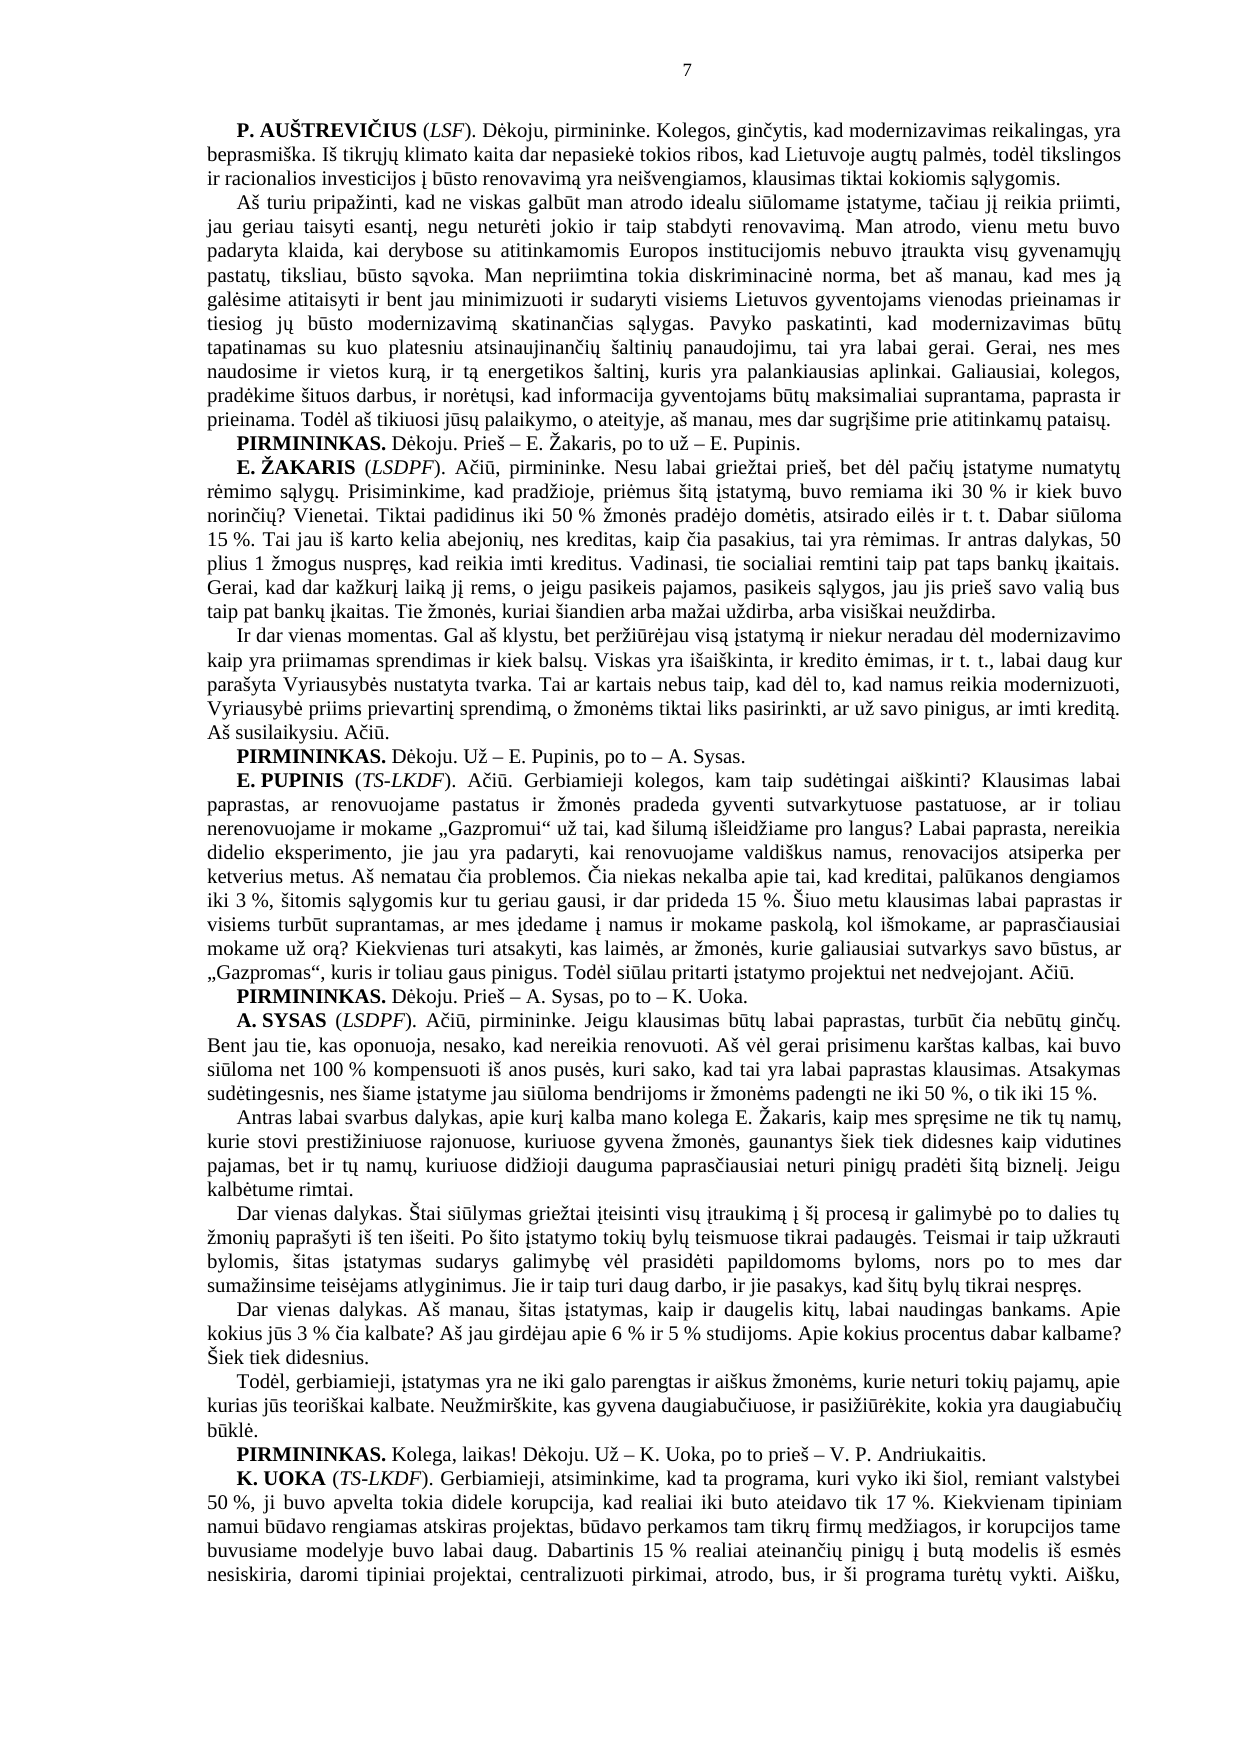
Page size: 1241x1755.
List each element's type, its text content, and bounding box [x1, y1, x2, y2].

text Todėl, gerbiamieji, įstatymas yra ne iki galo parengtas ir aiškus žmonėms, kurie neturi tokių pajamų, apie kurias jūs teoriškai kalbate. Neužmirškite, kas gyvena daugiabučiuose, ir pasižiūrėkite, kokia yra daugiabučių būklė. [207, 1369, 1122, 1442]
text PIRMININKAS. Dėkoju. Už – E. Pupinis, po to – A. Sysas. [207, 744, 1122, 768]
text Dar vienas dalykas. Aš manau, šitas įstatymas, kaip ir daugelis kitų, labai naudingas bankams. Apie kokius jūs 3 % čia kalbate? Aš jau girdėjau apie 6 % ir 5 % studijoms. Apie kokius procentus dabar kalbame? Šiek tiek didesnius. [207, 1297, 1122, 1369]
text Aš turiu pripažinti, kad ne viskas galbūt man atrodo idealu siūlomame įstatyme, tačiau jį reikia priimti, jau geriau taisyti esantį, negu neturėti jokio ir taip stabdyti renovavimą. Man atrodo, vienu metu buvo padaryta klaida, kai derybose su atitinkamomis Europos institucijomis nebuvo įtraukta visų gyvenamųjų pastatų, tiksliau, būsto sąvoka. Man nepriimtina tokia diskriminacinė norma, bet aš manau, kad mes ją galėsime atitaisyti ir bent jau minimizuoti ir sudaryti visiems Lietuvos gyventojams vienodas prieinamas ir tiesiog jų būsto modernizavimą skatinančias sąlygas. Pavyko paskatinti, kad modernizavimas būtų tapatinamas su kuo platesniu atsinaujinančių šaltinių panaudojimu, tai yra labai gerai. Gerai, nes mes naudosime ir vietos kurą, ir tą energetikos šaltinį, kuris yra palankiausias aplinkai. Galiausiai, kolegos, pradėkime šituos darbus, ir norėtųsi, kad informacija gyventojams būtų maksimaliai suprantama, paprasta ir prieinama. Todėl aš tikiuosi jūsų palaikymo, o ateityje, aš manau, mes dar sugrįšime prie atitinkamų pataisų. [207, 190, 1122, 431]
text PIRMININKAS. Dėkoju. Prieš – E. Žakaris, po to už – E. Pupinis. [207, 431, 1122, 455]
text A. SYSAS (LSDPF). Ačiū, pirmininke. Jeigu klausimas būtų labai paprastas, turbūt čia nebūtų ginčų. Bent jau tie, kas oponuoja, nesako, kad nereikia renovuoti. Aš vėl gerai prisimenu karštas kalbas, kai buvo siūloma net 100 % kompensuoti iš anos pusės, kuri sako, kad tai yra labai paprastas klausimas. Atsakymas sudėtingesnis, nes šiame įstatyme jau siūloma bendrijoms ir žmonėms padengti ne iki 50 %, o tik iki 15 %. [207, 1008, 1122, 1105]
text E. ŽAKARIS (LSDPF). Ačiū, pirmininke. Nesu labai griežtai prieš, bet dėl pačių įstatyme numatytų rėmimo sąlygų. Prisiminkime, kad pradžioje, priėmus šitą įstatymą, buvo remiama iki 30 % ir kiek buvo norinčių? Vienetai. Tiktai padidinus iki 50 % žmonės pradėjo domėtis, atsirado eilės ir t. t. Dabar siūloma 15 %. Tai jau iš karto kelia abejonių, nes kreditas, kaip čia pasakius, tai yra rėmimas. Ir antras dalykas, 50 plius 1 žmogus nuspręs, kad reikia imti kreditus. Vadinasi, tie socialiai remtini taip pat taps bankų įkaitais. Gerai, kad dar kažkurį laiką jį rems, o jeigu pasikeis pajamos, pasikeis sąlygos, jau jis prieš savo valią bus taip pat bankų įkaitas. Tie žmonės, kuriai šiandien arba mažai uždirba, arba visiškai neuždirba. [207, 455, 1122, 623]
text K. UOKA (TS-LKDF). Gerbiamieji, atsiminkime, kad ta programa, kuri vyko iki šiol, remiant valstybei 50 %, ji buvo apvelta tokia didele korupcija, kad realiai iki buto ateidavo tik 17 %. Kiekvienam tipiniam namui būdavo rengiamas atskiras projektas, būdavo perkamos tam tikrų firmų medžiagos, ir korupcijos tame buvusiame modelyje buvo labai daug. Dabartinis 15 % realiai ateinančių pinigų į butą modelis iš esmės nesiskiria, daromi tipiniai projektai, centralizuoti pirkimai, atrodo, bus, ir ši programa turėtų vykti. Aišku, [207, 1466, 1122, 1586]
text PIRMININKAS. Dėkoju. Prieš – A. Sysas, po to – K. Uoka. [207, 984, 1122, 1008]
text Dar vienas dalykas. Štai siūlymas griežtai įteisinti visų įtraukimą į šį procesą ir galimybė po to dalies tų žmonių paprašyti iš ten išeiti. Po šito įstatymo tokių bylų teismuose tikrai padaugės. Teismai ir taip užkrauti bylomis, šitas įstatymas sudarys galimybę vėl prasidėti papildomoms byloms, nors po to mes dar sumažinsime teisėjams atlyginimus. Jie ir taip turi daug darbo, ir jie pasakys, kad šitų bylų tikrai nespręs. [207, 1201, 1122, 1297]
text Antras labai svarbus dalykas, apie kurį kalba mano kolega E. Žakaris, kaip mes spręsime ne tik tų namų, kurie stovi prestižiniuose rajonuose, kuriuose gyvena žmonės, gaunantys šiek tiek didesnes kaip vidutines pajamas, bet ir tų namų, kuriuose didžioji dauguma paprasčiausiai neturi pinigų pradėti šitą biznelį. Jeigu kalbėtume rimtai. [207, 1105, 1122, 1201]
text P. AUŠTREVIČIUS (LSF). Dėkoju, pirmininke. Kolegos, ginčytis, kad modernizavimas reikalingas, yra beprasmiška. Iš tikrųjų klimato kaita dar nepasiekė tokios ribos, kad Lietuvoje augtų palmės, todėl tikslingos ir racionalios investicijos į būsto renovavimą yra neišvengiamos, klausimas tiktai kokiomis sąlygomis. [207, 118, 1122, 190]
text Ir dar vienas momentas. Gal aš klystu, bet peržiūrėjau visą įstatymą ir niekur neradau dėl modernizavimo kaip yra priimamas sprendimas ir kiek balsų. Viskas yra išaiškinta, ir kredito ėmimas, ir t. t., labai daug kur parašyta Vyriausybės nustatyta tvarka. Tai ar kartais nebus taip, kad dėl to, kad namus reikia modernizuoti, Vyriausybė priims prievartinį sprendimą, o žmonėms tiktai liks pasirinkti, ar už savo pinigus, ar imti kreditą. Aš susilaikysiu. Ačiū. [207, 623, 1122, 744]
text PIRMININKAS. Kolega, laikas! Dėkoju. Už – K. Uoka, po to prieš – V. P. Andriukaitis. [207, 1442, 1122, 1466]
text E. PUPINIS (TS-LKDF). Ačiū. Gerbiamieji kolegos, kam taip sudėtingai aiškinti? Klausimas labai paprastas, ar renovuojame pastatus ir žmonės pradeda gyventi sutvarkytuose pastatuose, ar ir toliau nerenovuojame ir mokame „Gazpromui“ už tai, kad šilumą išleidžiame pro langus? Labai paprasta, nereikia didelio eksperimento, jie jau yra padaryti, kai renovuojame valdiškus namus, renovacijos atsiperka per ketverius metus. Aš nematau čia problemos. Čia niekas nekalba apie tai, kad kreditai, palūkanos dengiamos iki 3 %, šitomis sąlygomis kur tu geriau gausi, ir dar prideda 15 %. Šiuo metu klausimas labai paprastas ir visiems turbūt suprantamas, ar mes įdedame į namus ir mokame paskolą, kol išmokame, ar paprasčiausiai mokame už orą? Kiekvienas turi atsakyti, kas laimės, ar žmonės, kurie galiausiai sutvarkys savo būstus, ar „Gazpromas“, kuris ir toliau gaus pinigus. Todėl siūlau pritarti įstatymo projektui net nedvejojant. Ačiū. [207, 768, 1122, 984]
